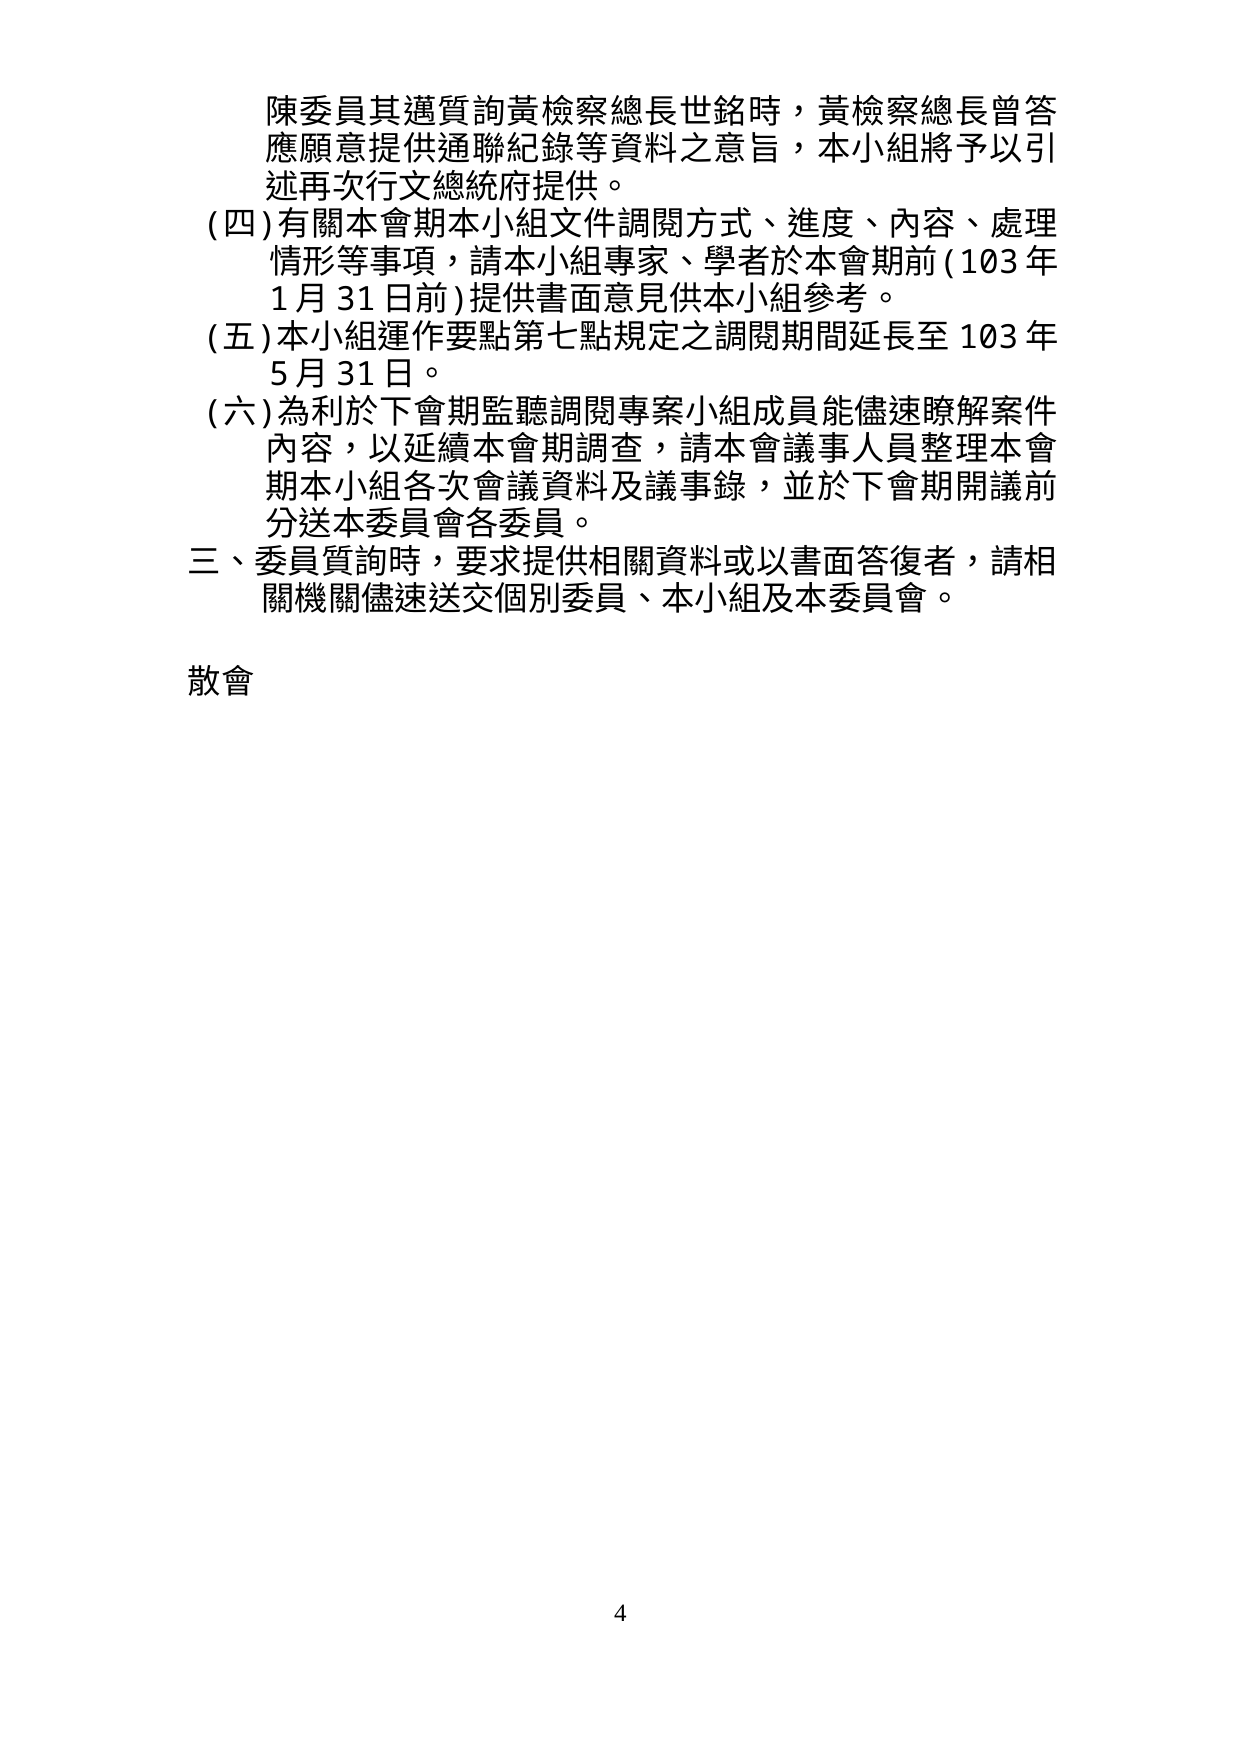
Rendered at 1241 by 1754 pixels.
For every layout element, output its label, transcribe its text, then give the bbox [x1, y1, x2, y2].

text (五)本小組運作要點第七點規定之調閱期間延長至103年5月31日。 [202, 318, 1059, 393]
text (三)總統府102年12月4日華總侍字第10220091240號函復本會不宜提供「黃世銘檢察總長自2010年上任後進入總統府及官邸之會客紀錄。」乙案，依據102年10月7日本會第8屆第4會期第6次全體委員會議，陳委員其邁質詢黃檢察總長世銘時，黃檢察總長曾答應願意提供通聯紀錄等資料之意旨，本小組將予以引述再次行文總統府提供。 [202, 93, 1059, 206]
text (四)有關本會期本小組文件調閱方式、進度、內容、處理情形等事項，請本小組專家、學者於本會期前(103年1月31日前)提供書面意見供本小組參考。 [202, 206, 1059, 318]
text 三、委員質詢時，要求提供相關資料或以書面答復者，請相關機關儘速送交個別委員、本小組及本委員會。 [187, 543, 1059, 618]
text 散會 [187, 637, 1053, 699]
text (六)為利於下會期監聽調閱專案小組成員能儘速瞭解案件內容，以延續本會期調查，請本會議事人員整理本會期本小組各次會議資料及議事錄，並於下會期開議前分送本委員會各委員。 [202, 393, 1059, 543]
